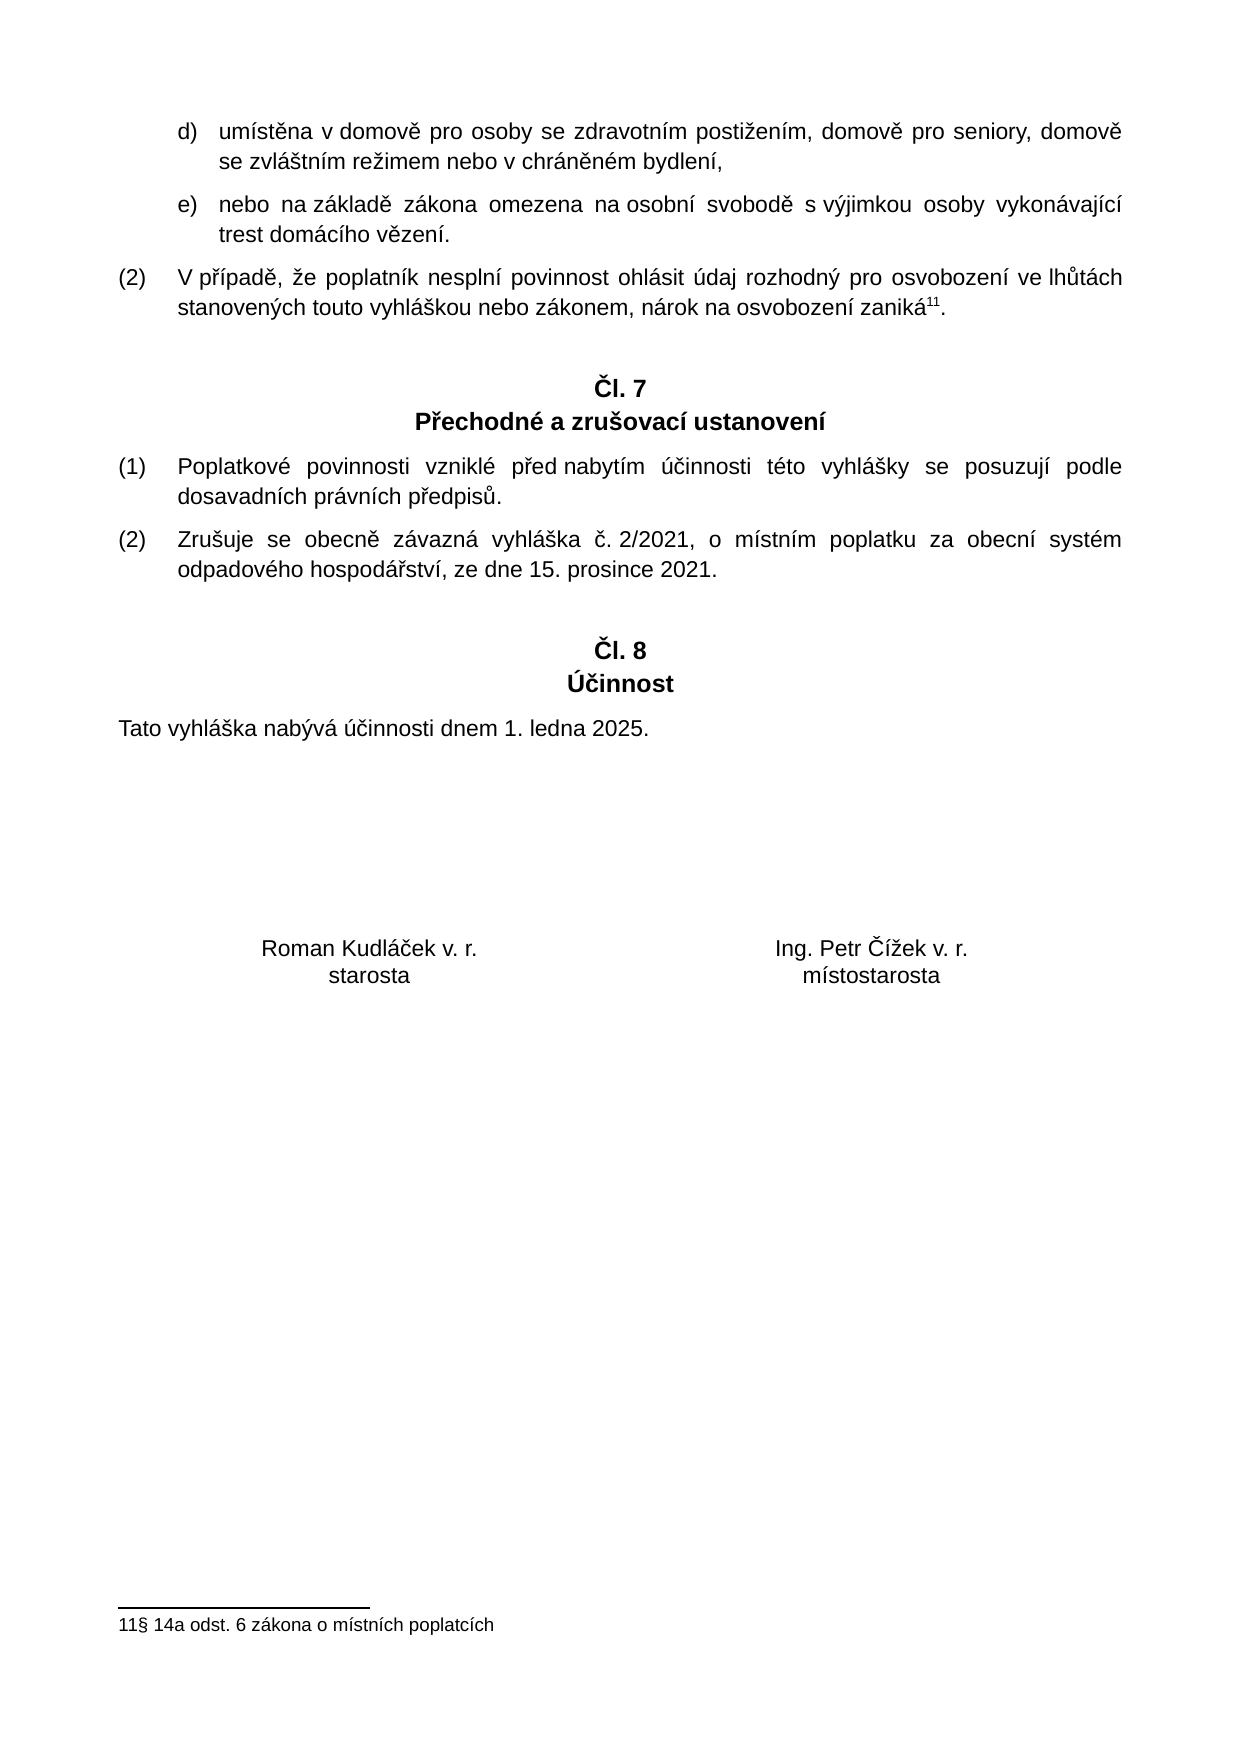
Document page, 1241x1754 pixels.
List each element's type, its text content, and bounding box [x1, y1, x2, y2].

list Zrušuje se obecně závazná vyhláška č. 2/2021, o místním poplatku za obecní systém odpadového hospodářství, ze dne 15. prosince 2021. [118, 526, 1122, 582]
list Poplatkové povinnosti vzniklé před nabytím účinnosti této vyhlášky se posuzují podle dosavadních právních předpisů. [118, 453, 1122, 509]
text Tato vyhláška nabývá účinnosti dnem 1. ledna 2025. [118, 715, 1122, 741]
table_cell [118, 994, 620, 1112]
list nebo na základě zákona omezena na osobní svobodě s výjimkou osoby vykonávající trest domácího vězení. [177, 191, 1122, 248]
table_header Roman Kudláček v. r. starosta [118, 876, 620, 994]
subtitle Čl. 8 Účinnost [118, 636, 1122, 698]
table_cell [620, 994, 1122, 1112]
list umístěna v domově pro osoby se zdravotním postižením, domově pro seniory, domově se zvláštním režimem nebo v chráněném bydlení, [177, 118, 1122, 175]
list § 14a odst. 6 zákona o místních poplatcích [118, 1614, 1122, 1635]
list V případě, že poplatník nesplní povinnost ohlásit údaj rozhodný pro osvobození ve lhůtách stanovených touto vyhláškou nebo zákonem, nárok na osvobození zaniká. [118, 264, 1122, 321]
table_header Ing. Petr Čížek v. r. místostarosta [620, 876, 1122, 994]
subtitle Čl. 7 Přechodné a zrušovací ustanovení [118, 374, 1122, 436]
